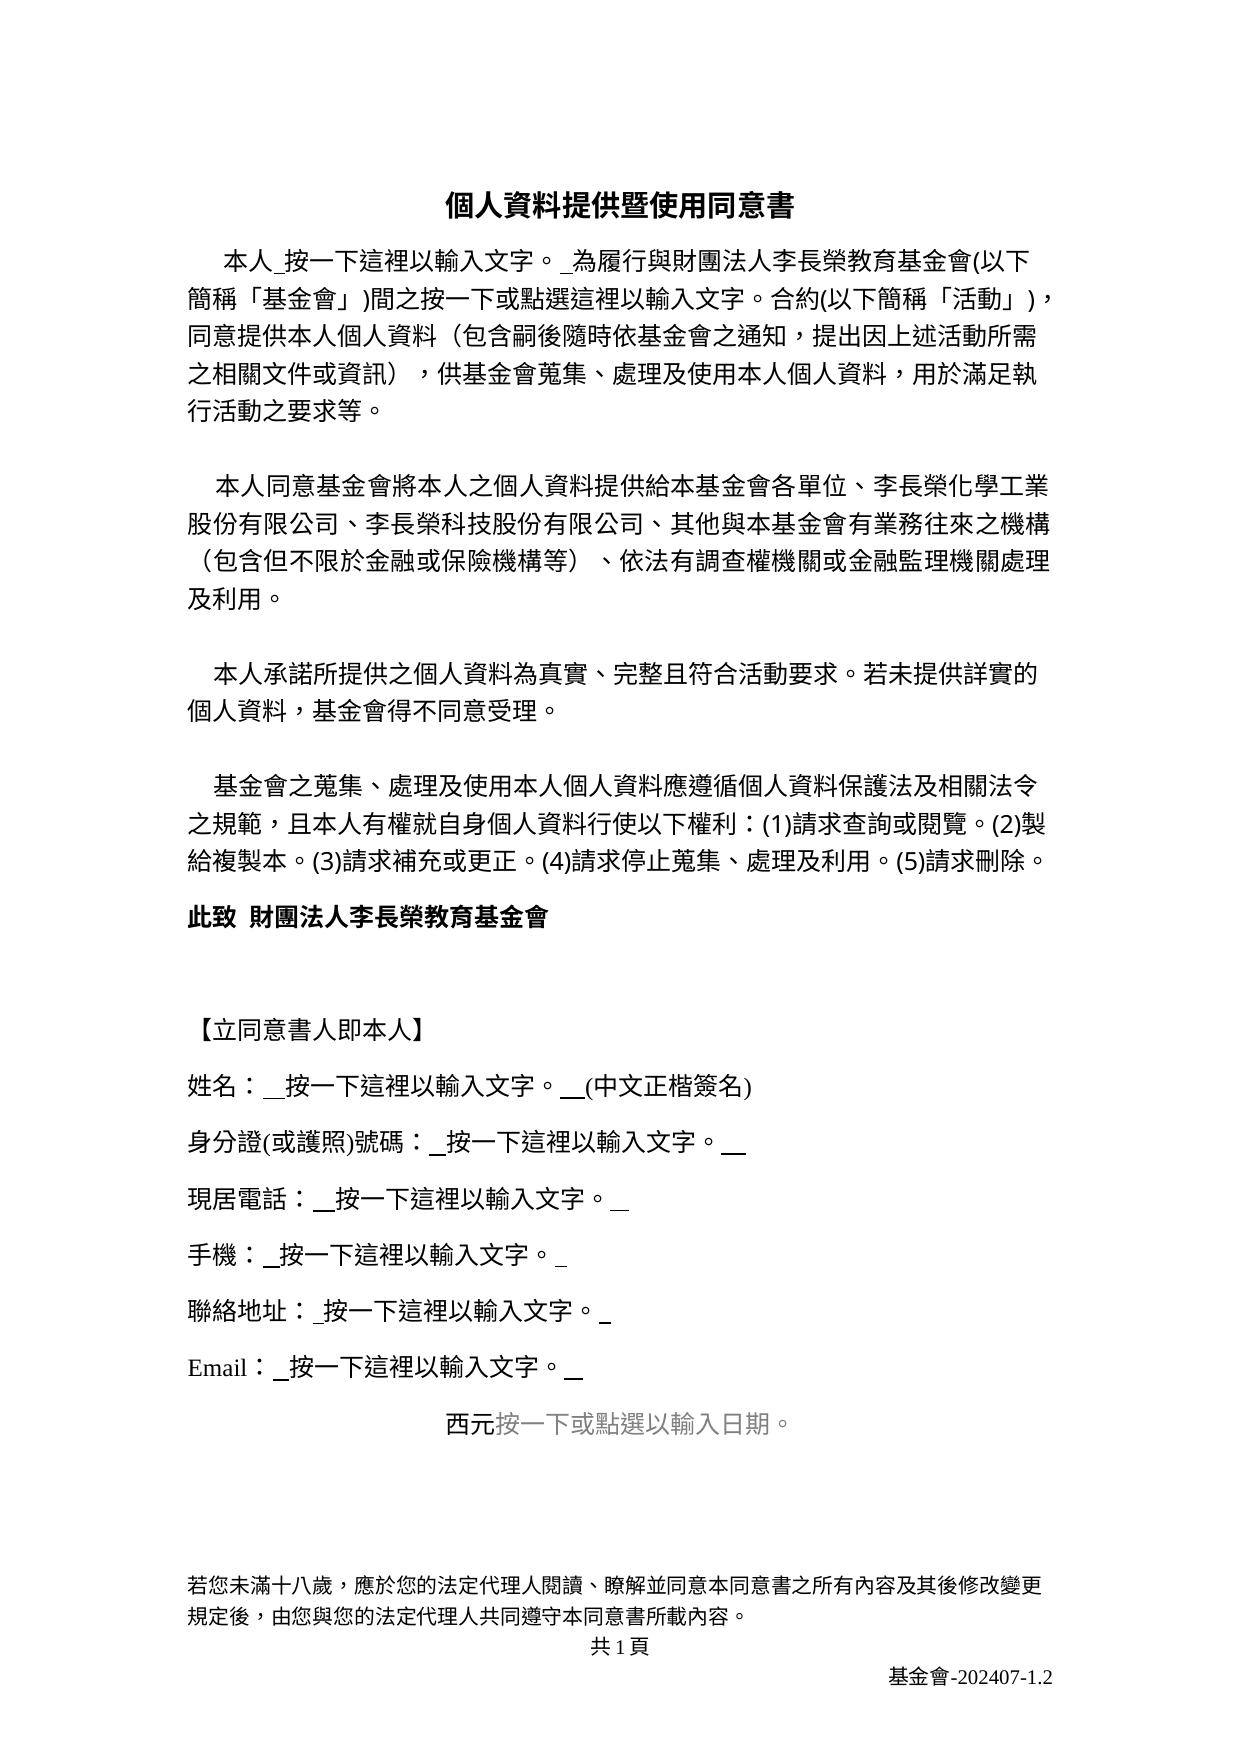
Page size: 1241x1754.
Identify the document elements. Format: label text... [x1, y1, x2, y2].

text 此致 財團法人李長榮教育基金會 [187, 897, 1053, 935]
text 身分證(或護照)號碼： 按一下這裡以輸入文字。 [187, 1122, 1053, 1160]
text 本人承諾所提供之個人資料為真實、完整且符合活動要求。若未提供詳實的個人資料，基金會得不同意受理。 [187, 653, 1053, 728]
text 【立同意書人即本人】 [187, 1010, 1053, 1047]
text 本人同意基金會將本人之個人資料提供給本基金會各單位、李長榮化學工業股份有限公司、李長榮科技股份有限公司、其他與本基金會有業務往來之機構（包含但不限於金融或保險機構等）、依法有調查權機關或金融監理機關處理及利用。 [187, 466, 1053, 616]
text 聯絡地址： 按一下這裡以輸入文字。 [187, 1291, 1053, 1328]
text 手機： 按一下這裡以輸入文字。 [187, 1235, 1053, 1272]
text Email： 按一下這裡以輸入文字。 [187, 1347, 1053, 1385]
text 本人 按一下這裡以輸入文字。 為履行與財團法人李長榮教育基金會(以下簡稱「基金會」)間之按一下或點選這裡以輸入文字。合約(以下簡稱「活動」)，同意提供本人個人資料（包含嗣後隨時依基金會之通知，提出因上述活動所需之相關文件或資訊），供基金會蒐集、處理及使用本人個人資料，用於滿足執行活動之要求等。 [187, 241, 1053, 428]
text 個人資料提供暨使用同意書 [187, 166, 1053, 241]
text 現居電話： 按一下這裡以輸入文字。 [187, 1178, 1053, 1216]
text 基金會之蒐集、處理及使用本人個人資料應遵循個人資料保護法及相關法令之規範，且本人有權就自身個人資料行使以下權利：(1)請求查詢或閱覽。(2)製給複製本。(3)請求補充或更正。(4)請求停止蒐集、處理及利用。(5)請求刪除。 [187, 766, 1053, 878]
text 姓名： 按一下這裡以輸入文字。 (中文正楷簽名) [187, 1066, 1053, 1103]
text 西元按一下或點選以輸入日期。 [187, 1403, 1053, 1441]
